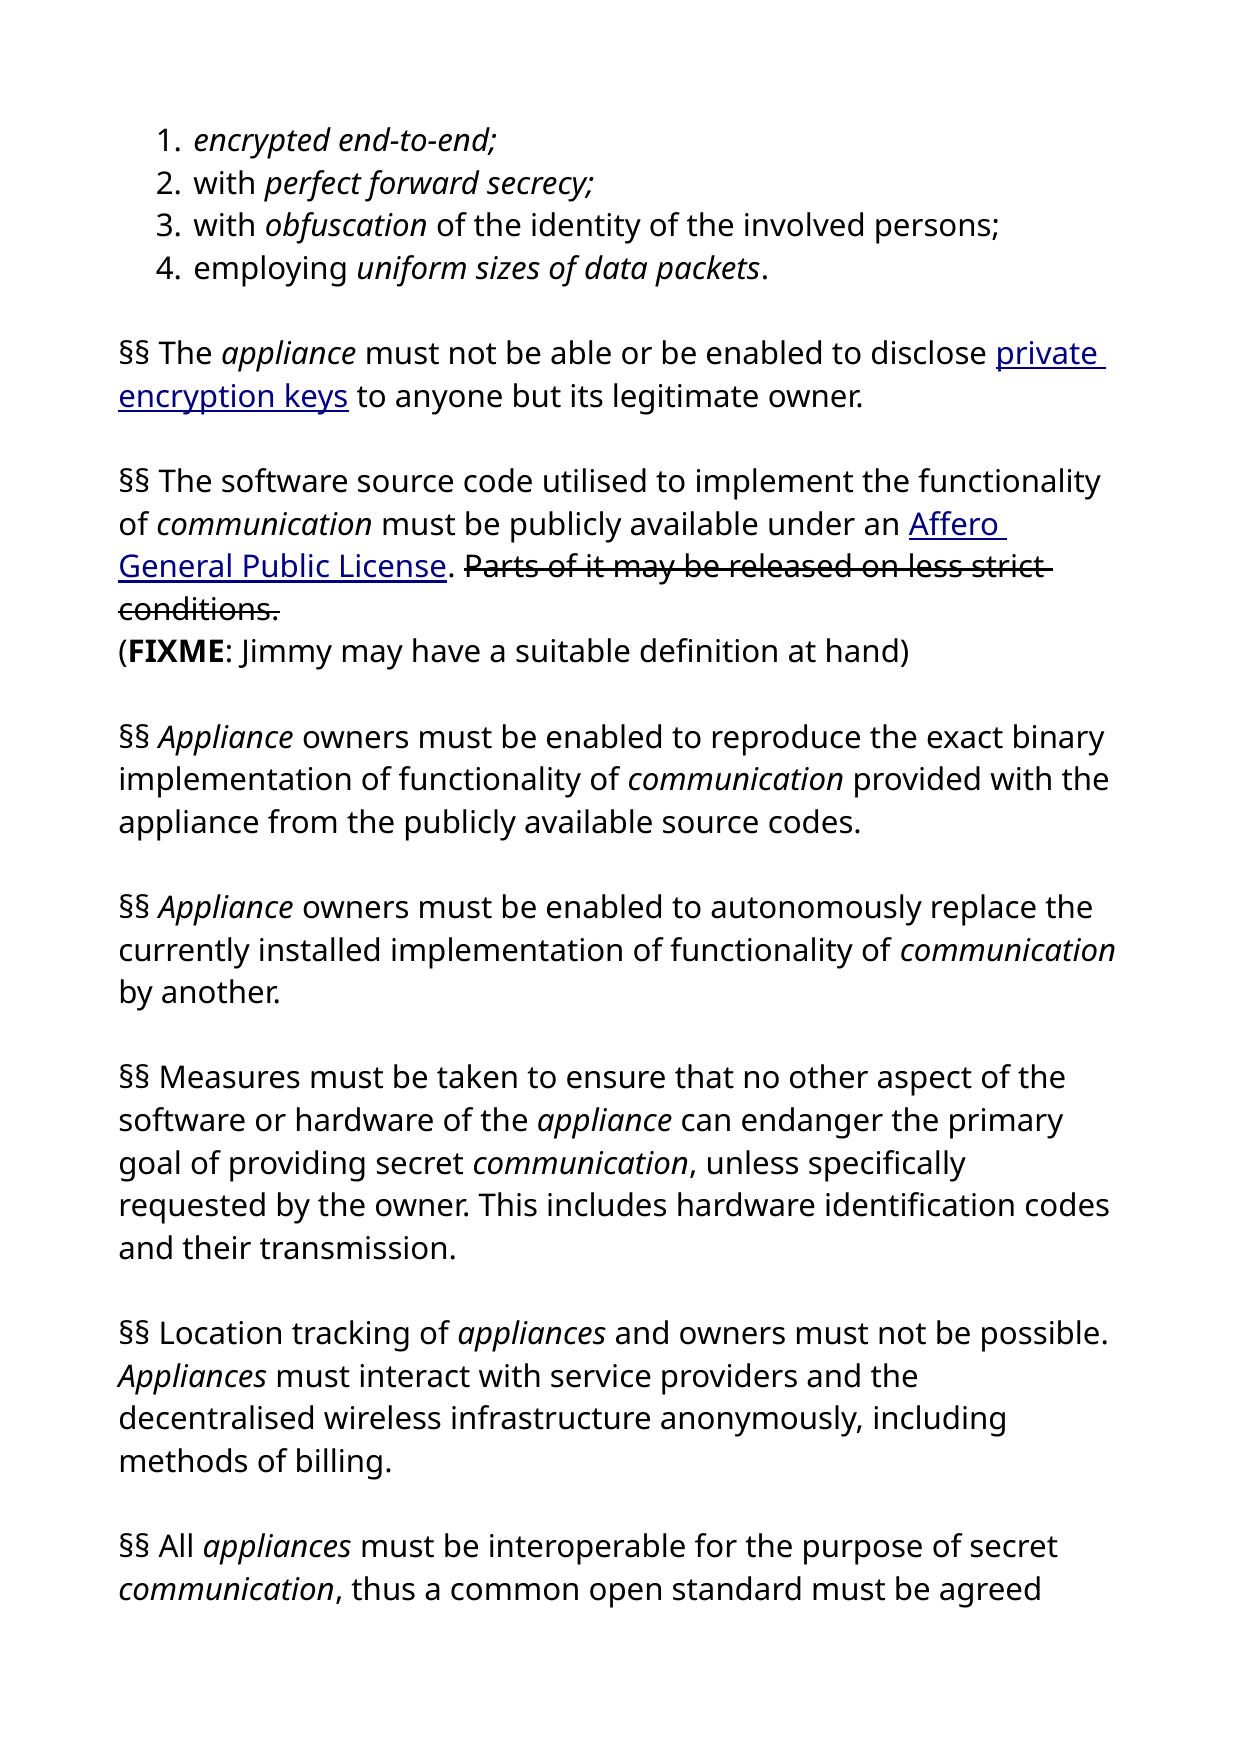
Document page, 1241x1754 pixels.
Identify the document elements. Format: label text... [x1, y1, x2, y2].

list with perfect forward secrecy; [156, 161, 1122, 203]
list employing uniform sizes of data packets. [156, 246, 1122, 288]
list encrypted end-to-end; [156, 118, 1122, 161]
text §§ The appliance must not be able or be enabled to disclose private encryption keys to anyone but its legitimate owner. [118, 331, 1122, 416]
text (FIXME: Jimmy may have a suitable definition at hand) [118, 629, 1122, 672]
text §§ Appliance owners must be enabled to reproduce the exact binary implementation of functionality of communication provided with the appliance from the publicly available source codes. [118, 714, 1122, 842]
text §§ The software source code utilised to implement the functionality of communication must be publicly available under an Affero General Public License. Parts of it may be released on less strict conditions. [118, 459, 1122, 629]
text §§ All appliances must be interoperable for the purpose of secret com­munication, thus a common open standard must be agreed [118, 1524, 1122, 1609]
text §§ Measures must be taken to ensure that no other aspect of the soft­ware or hardware of the appliance can endanger the primary goal of providing secret communication, unless specifically requested by the owner. This includes hardware identification codes and their transmis­sion. [118, 1055, 1122, 1268]
text §§ Location tracking of appliances and owners must not be possible. Appliances must interact with service providers and the decentralised wireless infrastructure anonymously, including methods of billing. [118, 1311, 1122, 1481]
list with obfuscation of the identity of the involved persons; [156, 203, 1122, 246]
text §§ Appliance owners must be enabled to autonomously replace the currently installed implementation of functionality of communication by another. [118, 885, 1122, 1013]
